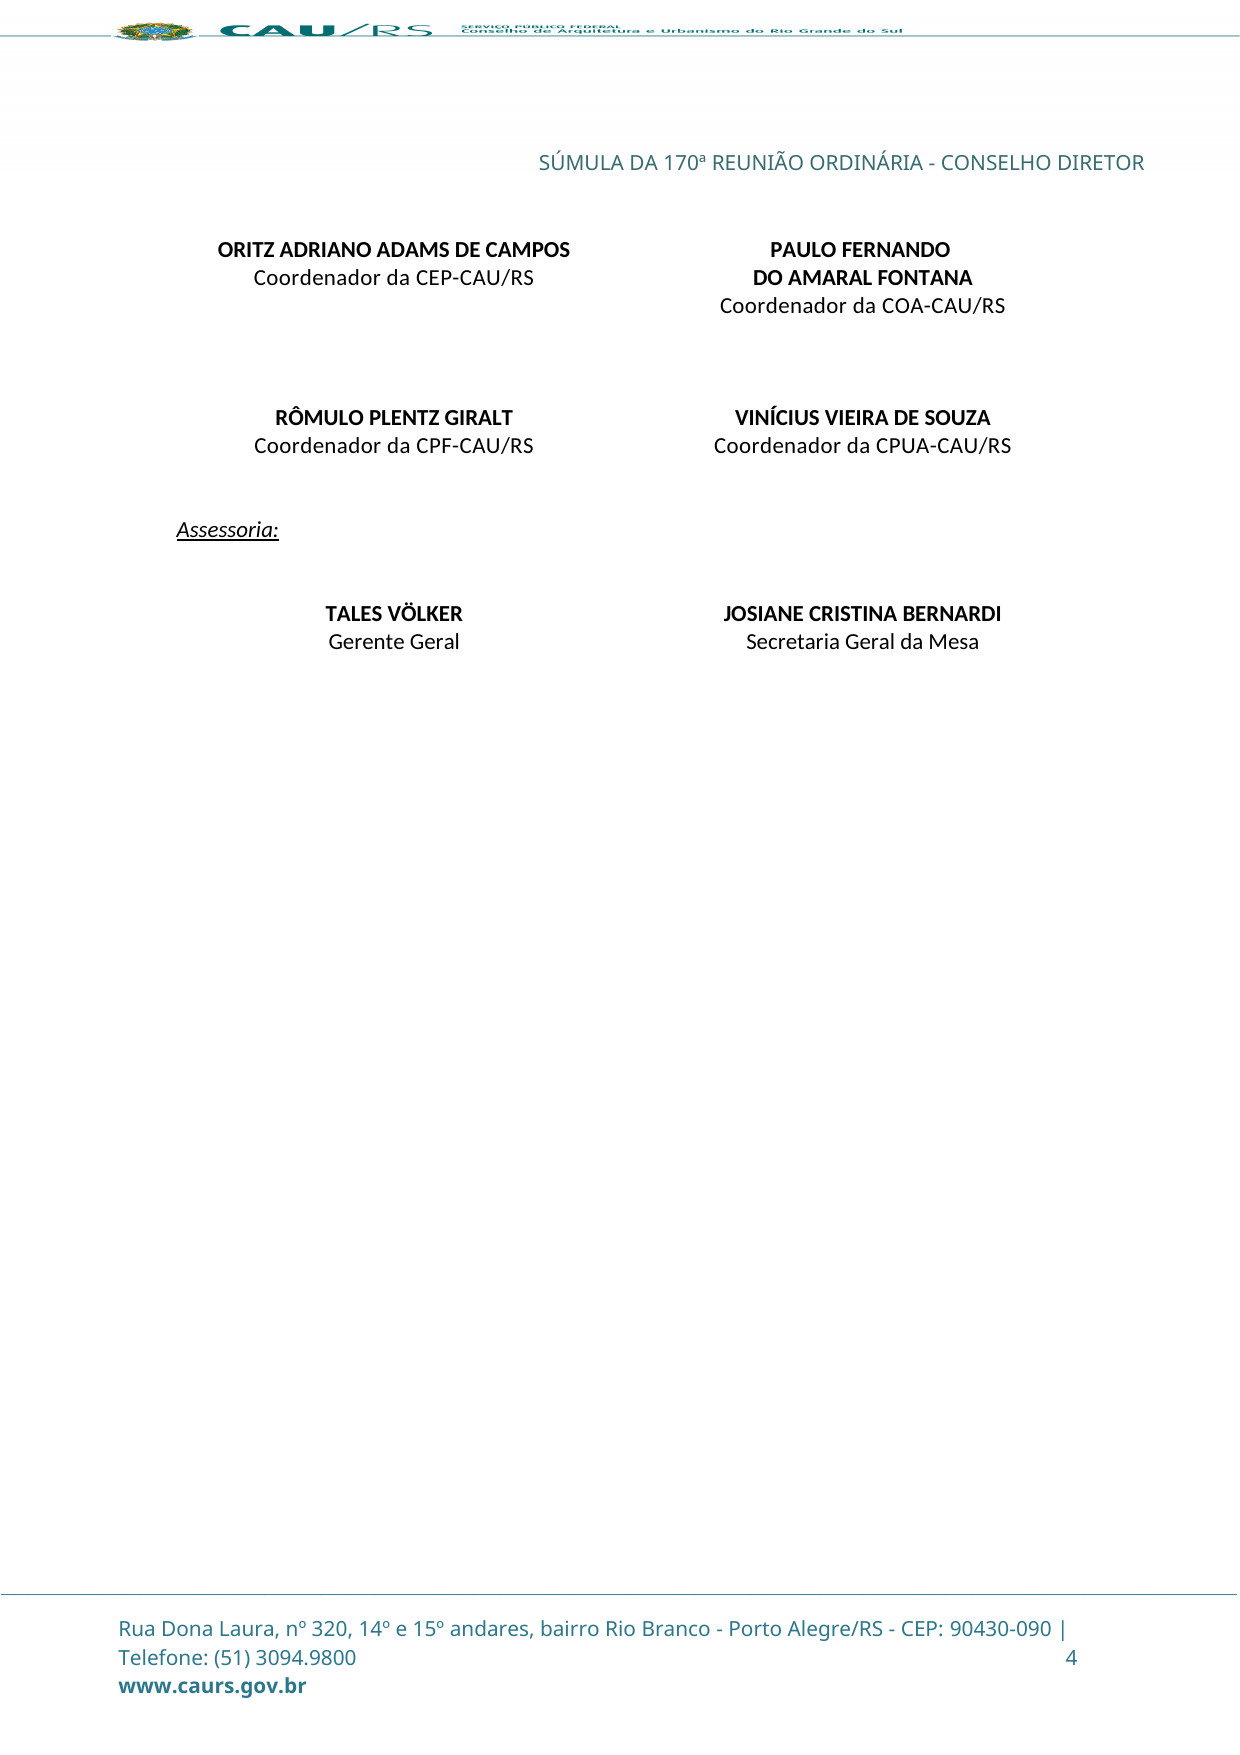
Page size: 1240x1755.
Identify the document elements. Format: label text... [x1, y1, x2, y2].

table_cell [1103, 515, 1148, 711]
table_cell PAULO FERNANDO DO AMARAL FONTANA Coordenador da COA-CAU/RS [623, 207, 1103, 319]
table_cell [1103, 207, 1148, 319]
table_cell ORITZ ADRIANO ADAMS DE CAMPOS Coordenador da CEP-CAU/RS [165, 207, 623, 319]
table_cell [1148, 515, 1240, 711]
table_cell [1148, 319, 1240, 515]
table_cell [1148, 207, 1240, 319]
table_cell JOSIANE CRISTINA BERNARDI Secretaria Geral da Mesa [623, 515, 1103, 711]
table_cell Assessoria: TALES VÖLKER Gerente Geral [165, 515, 623, 711]
table_cell VINÍCIUS VIEIRA DE SOUZA Coordenador da CPUA-CAU/RS [623, 319, 1103, 515]
table_cell [1103, 319, 1148, 515]
table_cell RÔMULO PLENTZ GIRALT Coordenador da CPF-CAU/RS [165, 319, 623, 515]
